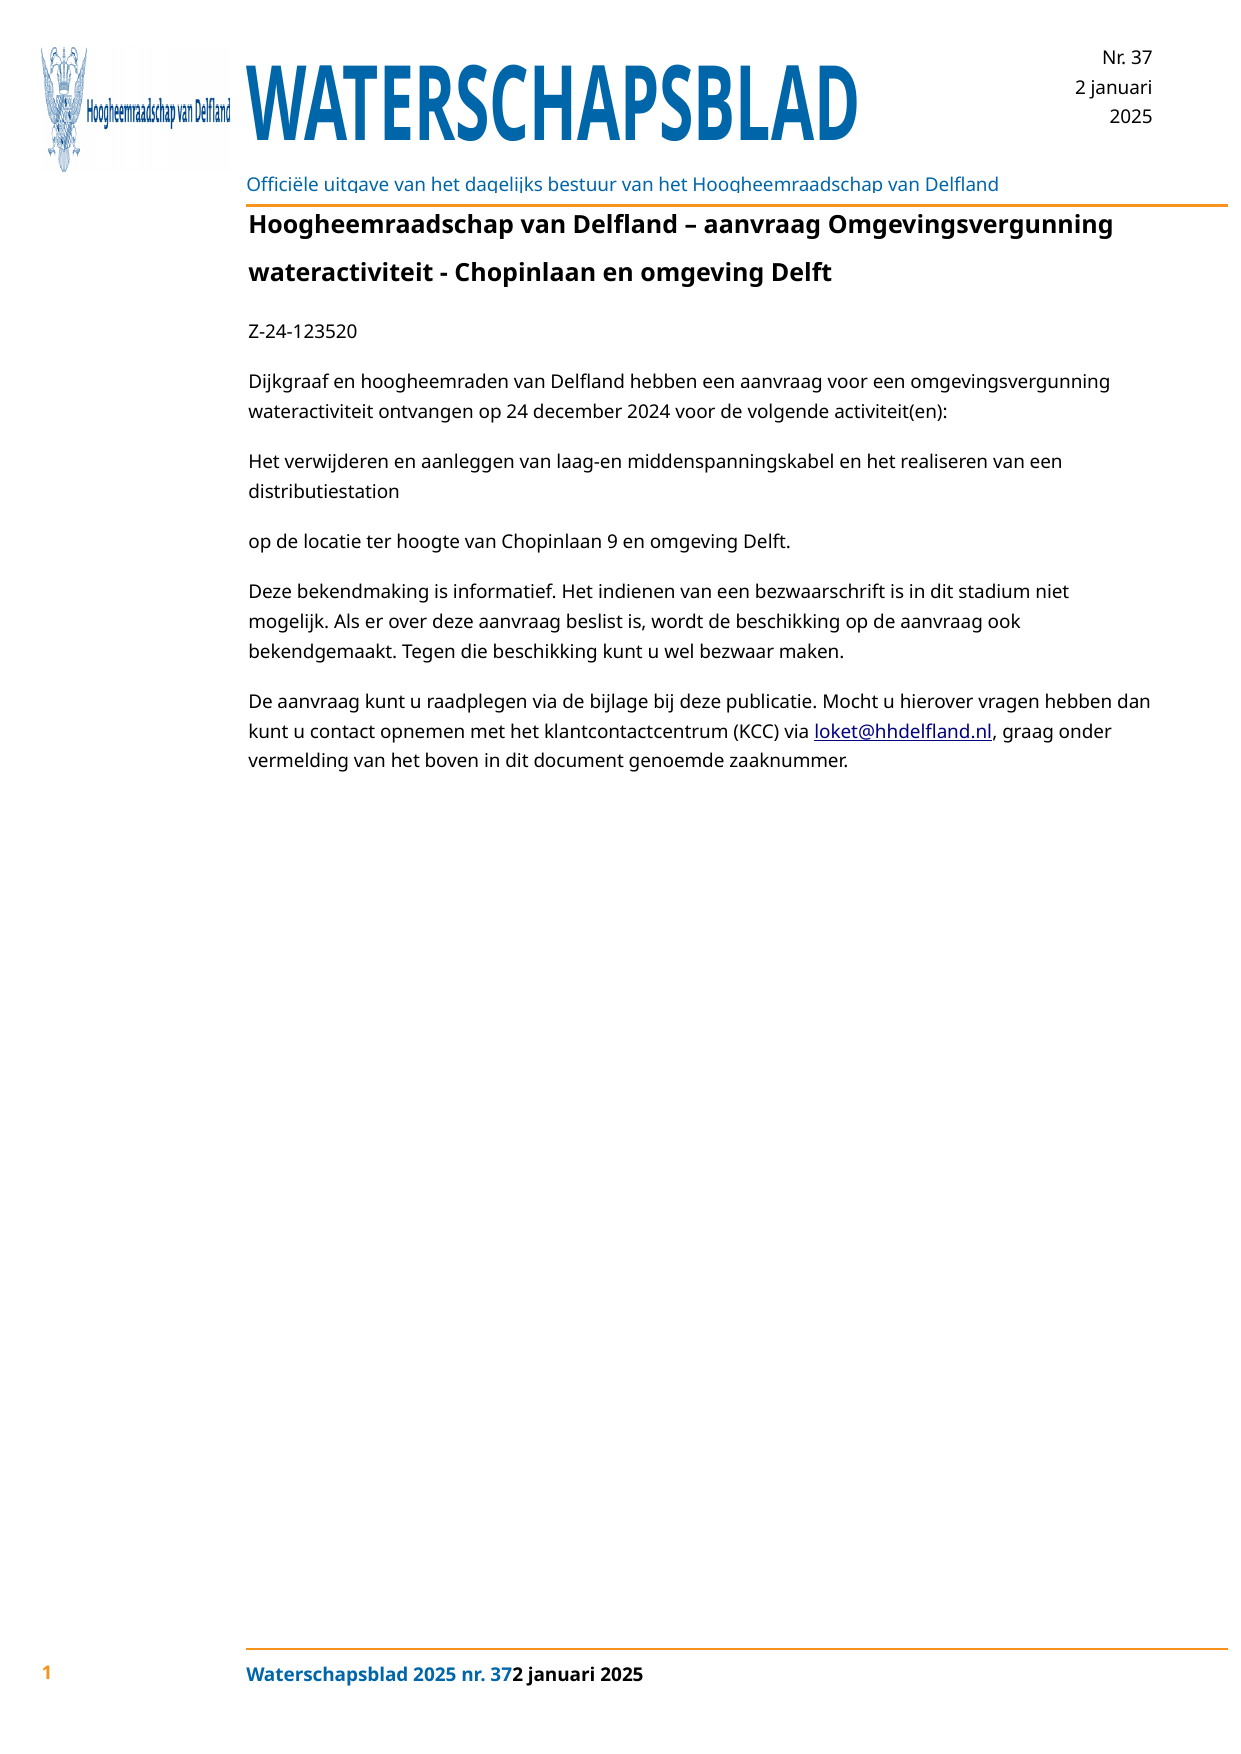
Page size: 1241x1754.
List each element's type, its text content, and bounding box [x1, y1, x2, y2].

text De aanvraag kunt u raadplegen via de bijlage bij deze publicatie. Mocht u hierover vragen hebben dan kunt u contact opnemen met het klantcontactcentrum (KCC) via loket@hhdelfland.nl, graag onder vermelding van het boven in dit document genoemde zaaknummer. [248, 688, 1152, 773]
text Z-24-123520 [248, 318, 1152, 344]
text Dijkgraaf en hoogheemraden van Delfland hebben een aanvraag voor een omgevingsvergunning wateractiviteit ontvangen op 24 december 2024 voor de volgende activiteit(en): [248, 368, 1152, 424]
picture [41, 47, 231, 172]
text Hoogheemraadschap van Delfland – aanvraag Omgevingsvergunning wateractiviteit - Chopinlaan en omgeving Delft [248, 207, 1152, 288]
text op de locatie ter hoogte van Chopinlaan 9 en omgeving Delft. [248, 528, 1152, 554]
text Het verwijderen en aanleggen van laag-en middenspanningskabel en het realiseren van een distributiestation [248, 448, 1152, 504]
text Deze bekendmaking is informatief. Het indienen van een bezwaarschrift is in dit stadium niet mogelijk. Als er over deze aanvraag beslist is, wordt de beschikking op de aanvraag ook bekendgemaakt. Tegen die beschikking kunt u wel bezwaar maken. [248, 579, 1152, 664]
